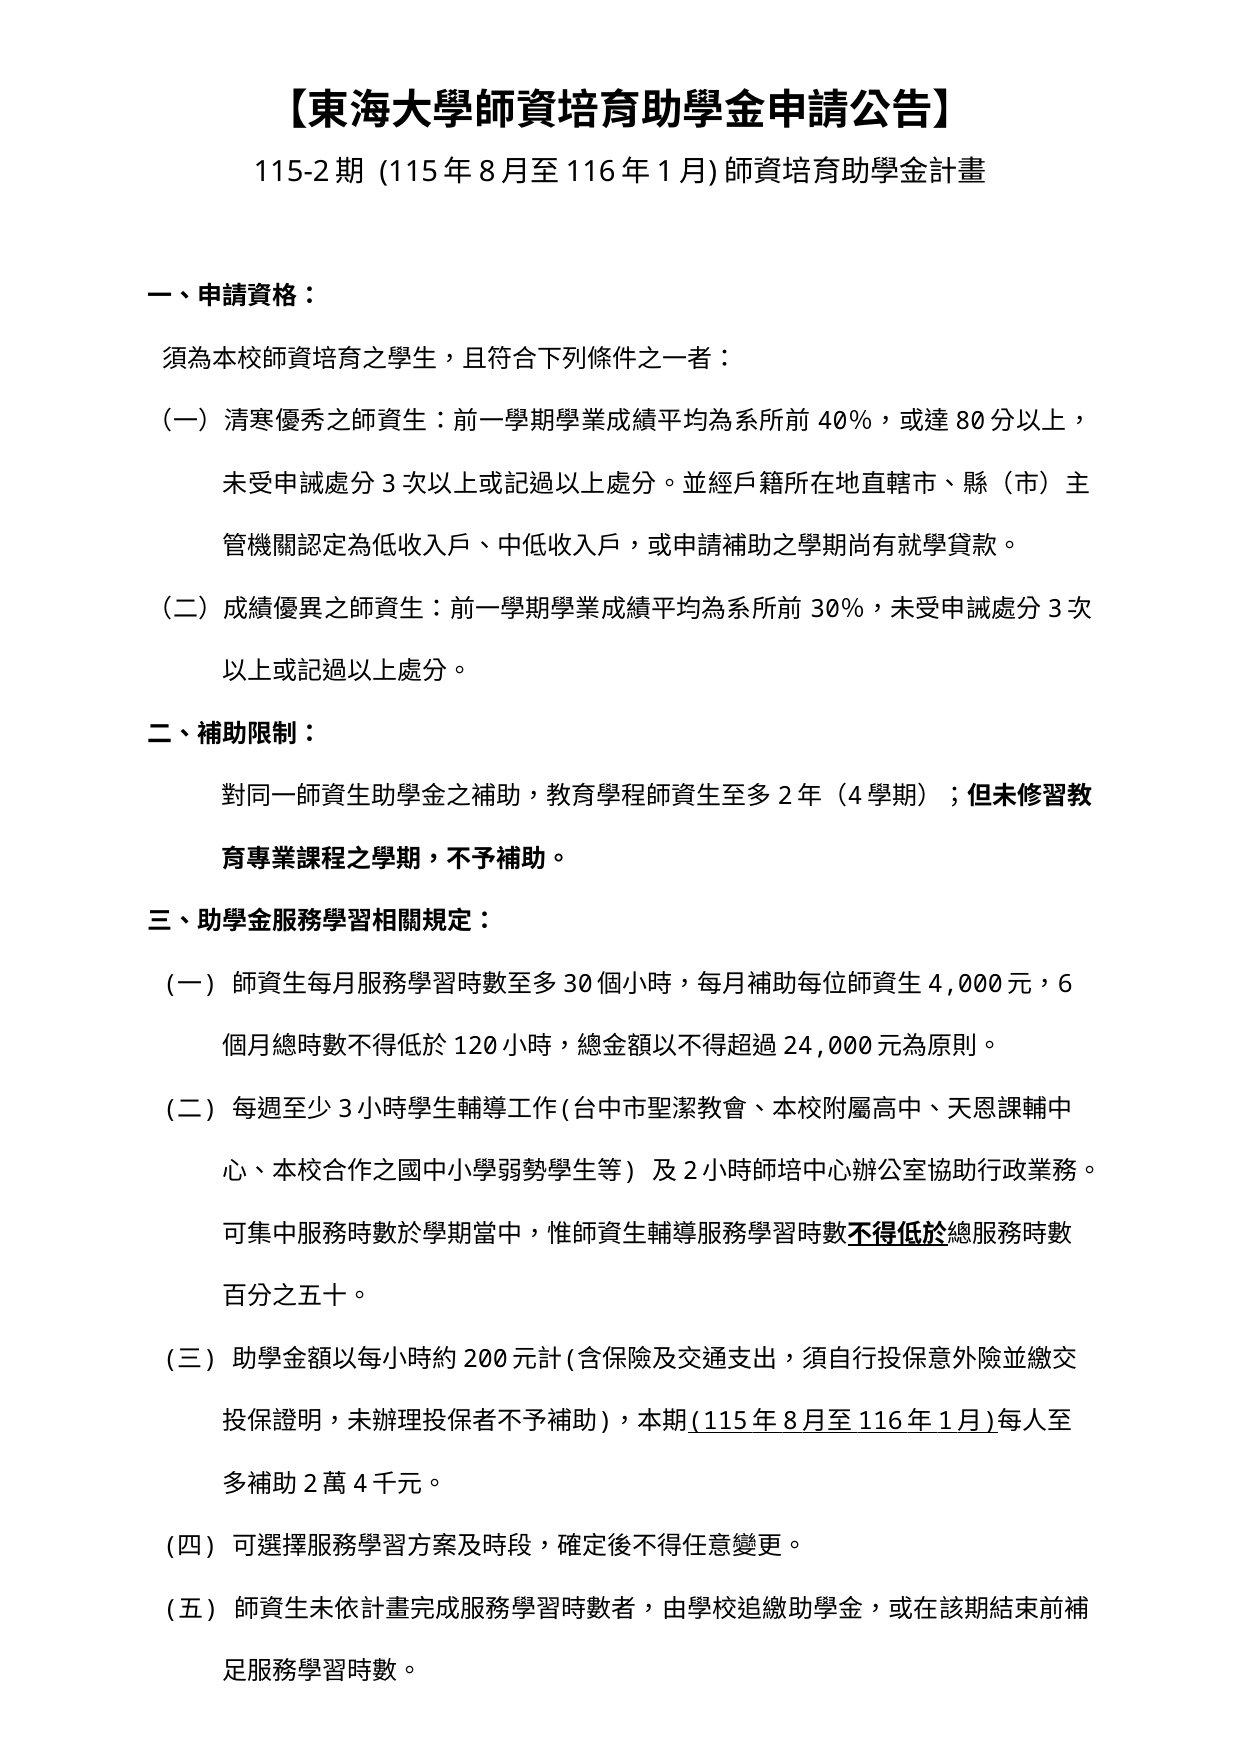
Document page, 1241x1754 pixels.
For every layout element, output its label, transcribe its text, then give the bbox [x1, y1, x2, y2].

text (四) 可選擇服務學習方案及時段，確定後不得任意變更。 [148, 1502, 1092, 1564]
text 對同一師資生助學金之補助，教育學程師資生至多2年（4學期）；但未修習教育專業課程之學期，不予補助。 [207, 752, 1092, 877]
text 須為本校師資培育之學生，且符合下列條件之一者： [148, 314, 1092, 377]
text (二) 每週至少3小時學生輔導工作(台中市聖潔教會、本校附屬高中、天恩課輔中心、本校合作之國中小學弱勢學生等) 及2小時師培中心辦公室協助行政業務。可集中服務時數於學期當中，惟師資生輔導服務學習時數不得低於總服務時數百分之五十。 [148, 1064, 1092, 1314]
text （二）成績優異之師資生：前一學期學業成績平均為系所前30％，未受申誡處分3次以上或記過以上處分。 [148, 564, 1092, 689]
text （一）清寒優秀之師資生：前一學期學業成績平均為系所前40％，或達80分以上，未受申誡處分3次以上或記過以上處分。並經戶籍所在地直轄市、縣（市）主管機關認定為低收入戶、中低收入戶，或申請補助之學期尚有就學貸款。 [148, 377, 1092, 564]
text 三、助學金服務學習相關規定： [148, 877, 1092, 939]
text (三) 助學金額以每小時約200元計(含保險及交通支出，須自行投保意外險並繳交投保證明，未辦理投保者不予補助)，本期(115年8月至116年1月)每人至多補助2萬4千元。 [148, 1314, 1092, 1502]
text (一) 師資生每月服務學習時數至多30個小時，每月補助每位師資生4,000元，6個月總時數不得低於120小時，總金額以不得超過24,000元為原則。 [148, 939, 1092, 1064]
text 115-2期 (115年8月至116年1月) 師資培育助學金計畫 [148, 127, 1092, 189]
text 一、申請資格： [148, 252, 1092, 314]
text (五) 師資生未依計畫完成服務學習時數者，由學校追繳助學金，或在該期結束前補足服務學習時數。 [148, 1564, 1092, 1689]
text 二、補助限制： [148, 689, 1092, 752]
text 【東海大學師資培育助學金申請公告】 [148, 64, 1092, 127]
